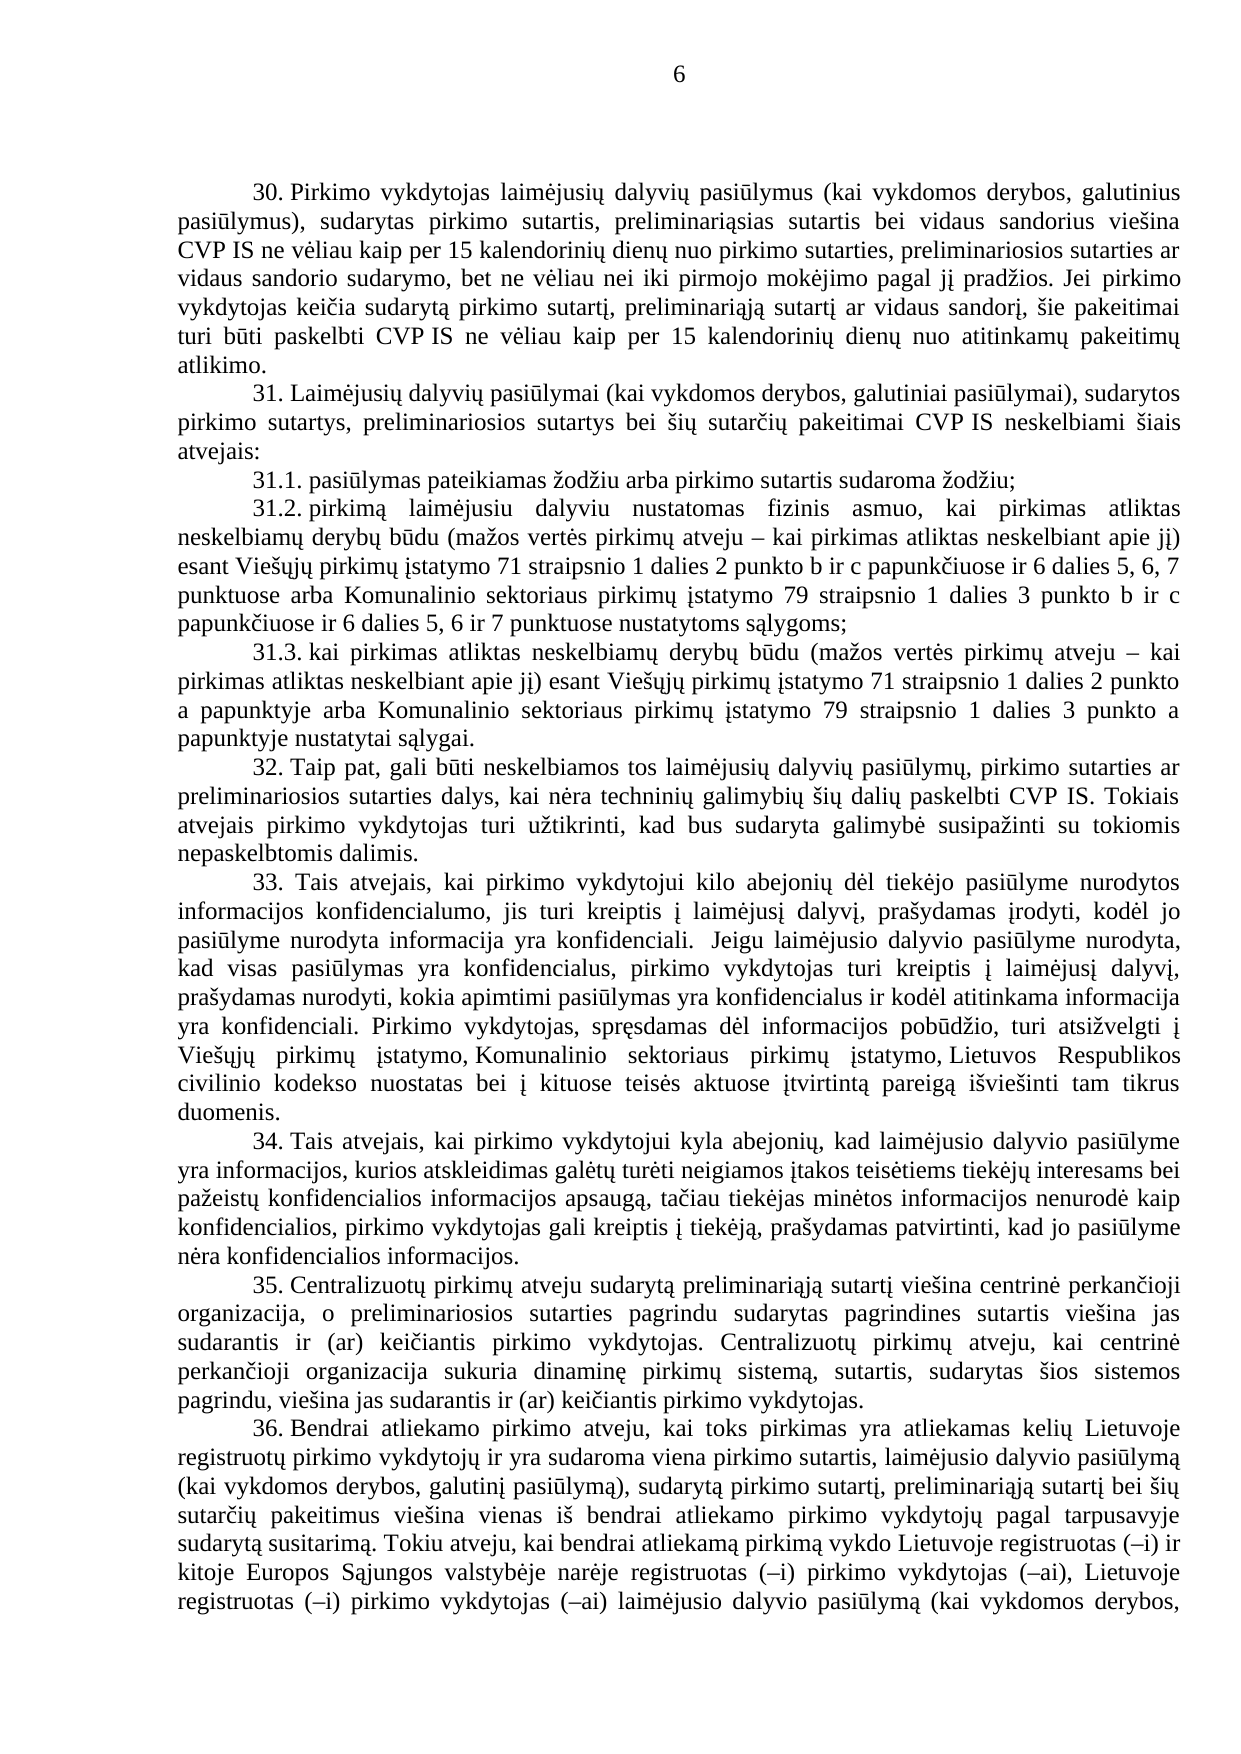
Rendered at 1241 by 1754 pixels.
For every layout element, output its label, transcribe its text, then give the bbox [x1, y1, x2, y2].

text 31.1. pasiūlymas pateikiamas žodžiu arba pirkimo sutartis sudaroma žodžiu; [177, 465, 1181, 493]
text 35. Centralizuotų pirkimų atveju sudarytą preliminariąją sutartį viešina centrinė perkančioji organizacija, o preliminariosios sutarties pagrindu sudarytas pagrindines sutartis viešina jas sudarantis ir (ar) keičiantis pirkimo vykdytojas. Centralizuotų pirkimų atveju, kai centrinė perkančioji organizacija sukuria dinaminę pirkimų sistemą, sutartis, sudarytas šios sistemos pagrindu, viešina jas sudarantis ir (ar) keičiantis pirkimo vykdytojas. [177, 1270, 1181, 1413]
text 31.3. kai pirkimas atliktas neskelbiamų derybų būdu (mažos vertės pirkimų atveju – kai pirkimas atliktas neskelbiant apie jį) esant Viešųjų pirkimų įstatymo 71 straipsnio 1 dalies 2 punkto a papunktyje arba Komunalinio sektoriaus pirkimų įstatymo 79 straipsnio 1 dalies 3 punkto a papunktyje nustatytai sąlygai. [177, 637, 1181, 752]
text 30. Pirkimo vykdytojas laimėjusių dalyvių pasiūlymus (kai vykdomos derybos, galutinius pasiūlymus), sudarytas pirkimo sutartis, preliminariąsias sutartis bei vidaus sandorius viešina CVP IS ne vėliau kaip per 15 kalendorinių dienų nuo pirkimo sutarties, preliminariosios sutarties ar vidaus sandorio sudarymo, bet ne vėliau nei iki pirmojo mokėjimo pagal jį pradžios. Jei pirkimo vykdytojas keičia sudarytą pirkimo sutartį, preliminariąją sutartį ar vidaus sandorį, šie pakeitimai turi būti paskelbti CVP IS ne vėliau kaip per 15 kalendorinių dienų nuo atitinkamų pakeitimų atlikimo. [177, 177, 1181, 378]
text 31. Laimėjusių dalyvių pasiūlymai (kai vykdomos derybos, galutiniai pasiūlymai), sudarytos pirkimo sutartys, preliminariosios sutartys bei šių sutarčių pakeitimai CVP IS neskelbiami šiais atvejais: [177, 378, 1181, 465]
text 34. Tais atvejais, kai pirkimo vykdytojui kyla abejonių, kad laimėjusio dalyvio pasiūlyme yra informacijos, kurios atskleidimas galėtų turėti neigiamos įtakos teisėtiems tiekėjų interesams bei pažeistų konfidencialios informacijos apsaugą, tačiau tiekėjas minėtos informacijos nenurodė kaip konfidencialios, pirkimo vykdytojas gali kreiptis į tiekėją, prašydamas patvirtinti, kad jo pasiūlyme nėra konfidencialios informacijos. [177, 1126, 1181, 1270]
text 31.2. pirkimą laimėjusiu dalyviu nustatomas fizinis asmuo, kai pirkimas atliktas neskelbiamų derybų būdu (mažos vertės pirkimų atveju – kai pirkimas atliktas neskelbiant apie jį) esant Viešųjų pirkimų įstatymo 71 straipsnio 1 dalies 2 punkto b ir c papunkčiuose ir 6 dalies 5, 6, 7 punktuose arba Komunalinio sektoriaus pirkimų įstatymo 79 straipsnio 1 dalies 3 punkto b ir c papunkčiuose ir 6 dalies 5, 6 ir 7 punktuose nustatytoms sąlygoms; [177, 493, 1181, 637]
text 33. Tais atvejais, kai pirkimo vykdytojui kilo abejonių dėl tiekėjo pasiūlyme nurodytos informacijos konfidencialumo, jis turi kreiptis į laimėjusį dalyvį, prašydamas įrodyti, kodėl jo pasiūlyme nurodyta informacija yra konfidenciali. Jeigu laimėjusio dalyvio pasiūlyme nurodyta, kad visas pasiūlymas yra konfidencialus, pirkimo vykdytojas turi kreiptis į laimėjusį dalyvį, prašydamas nurodyti, kokia apimtimi pasiūlymas yra konfidencialus ir kodėl atitinkama informacija yra konfidenciali. Pirkimo vykdytojas, spręsdamas dėl informacijos pobūdžio, turi atsižvelgti į Viešųjų pirkimų įstatymo, Komunalinio sektoriaus pirkimų įstatymo, Lietuvos Respublikos civilinio kodekso nuostatas bei į kituose teisės aktuose įtvirtintą pareigą išviešinti tam tikrus duomenis. [177, 867, 1181, 1126]
text 36. Bendrai atliekamo pirkimo atveju, kai toks pirkimas yra atliekamas kelių Lietuvoje registruotų pirkimo vykdytojų ir yra sudaroma viena pirkimo sutartis, laimėjusio dalyvio pasiūlymą (kai vykdomos derybos, galutinį pasiūlymą), sudarytą pirkimo sutartį, preliminariąją sutartį bei šių sutarčių pakeitimus viešina vienas iš bendrai atliekamo pirkimo vykdytojų pagal tarpusavyje sudarytą susitarimą. Tokiu atveju, kai bendrai atliekamą pirkimą vykdo Lietuvoje registruotas (–i) ir kitoje Europos Sąjungos valstybėje narėje registruotas (–i) pirkimo vykdytojas (–ai), Lietuvoje registruotas (–i) pirkimo vykdytojas (–ai) laimėjusio dalyvio pasiūlymą (kai vykdomos derybos, [177, 1413, 1181, 1615]
text 32. Taip pat, gali būti neskelbiamos tos laimėjusių dalyvių pasiūlymų, pirkimo sutarties ar preliminariosios sutarties dalys, kai nėra techninių galimybių šių dalių paskelbti CVP IS. Tokiais atvejais pirkimo vykdytojas turi užtikrinti, kad bus sudaryta galimybė susipažinti su tokiomis nepaskelbtomis dalimis. [177, 752, 1181, 867]
